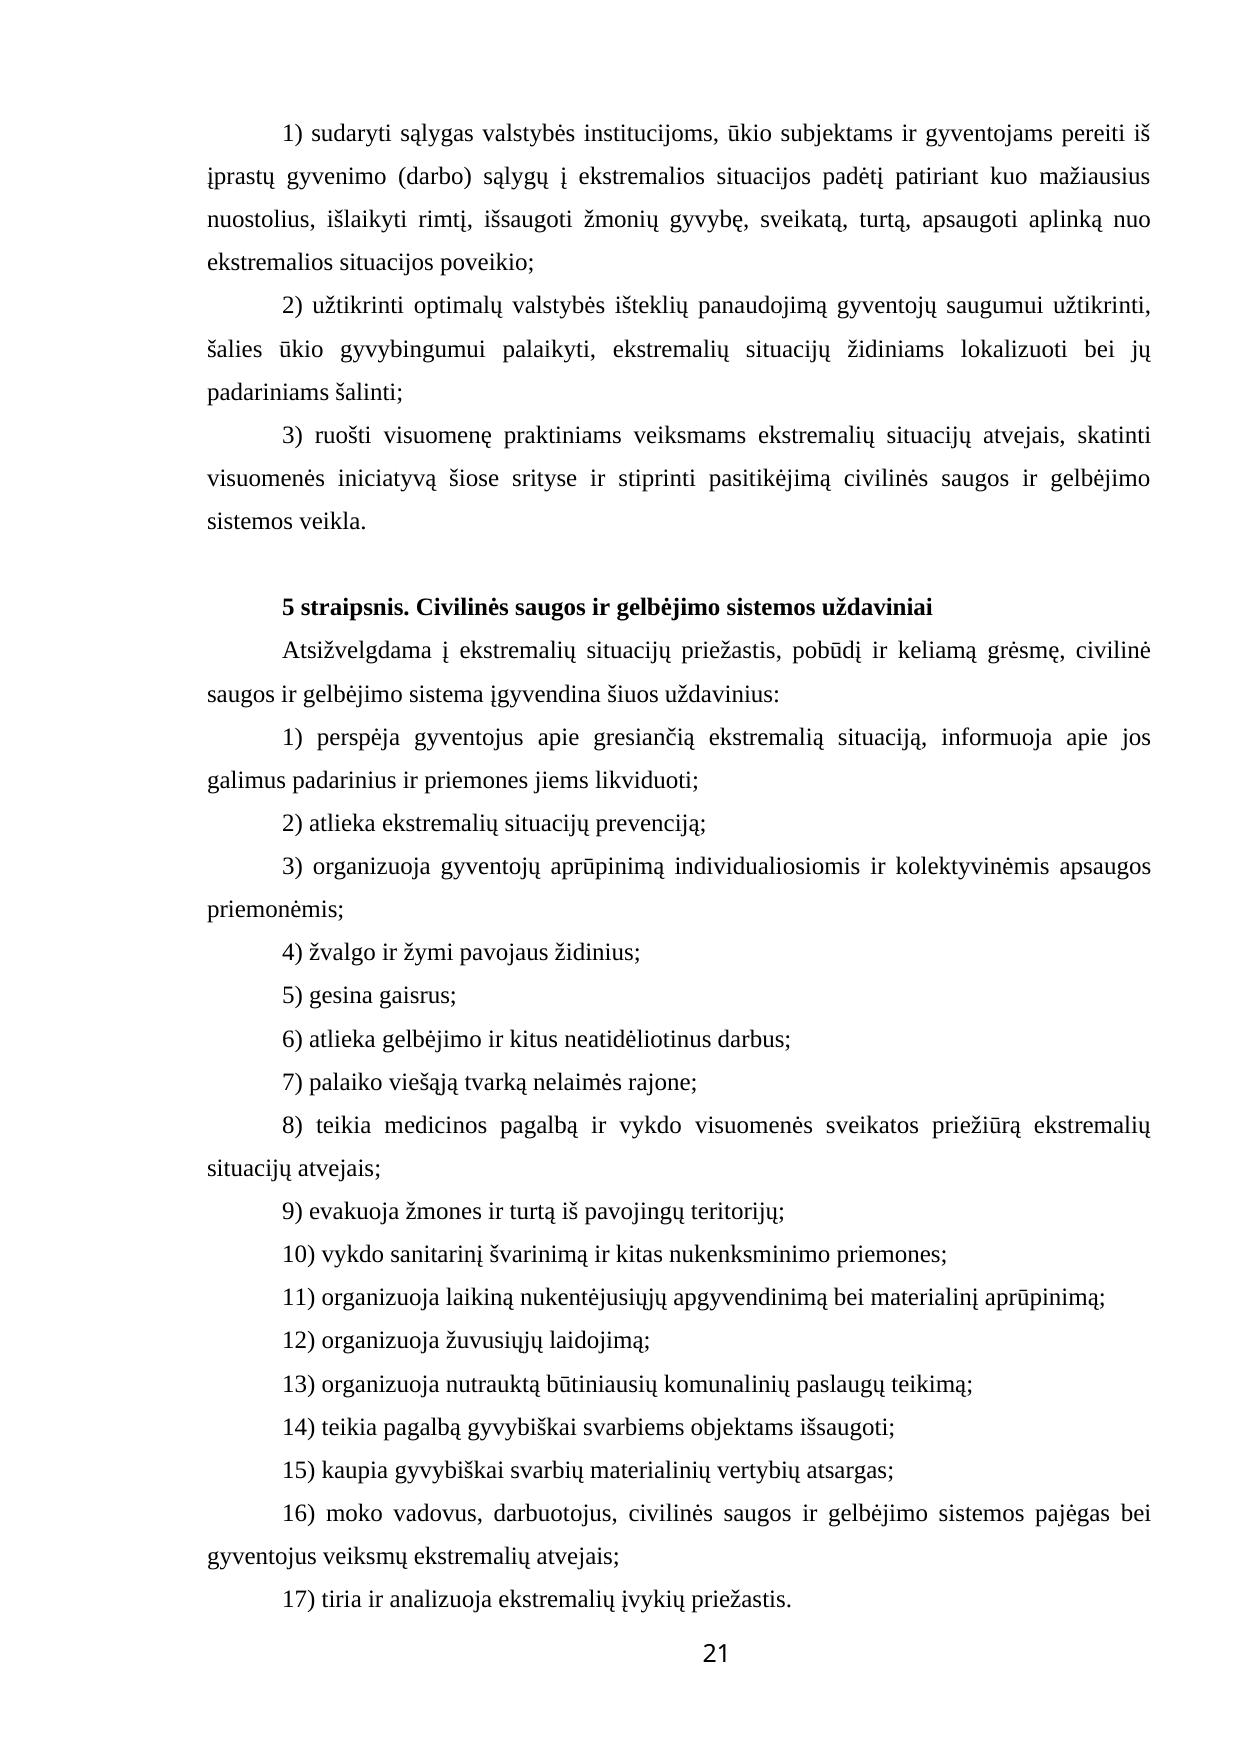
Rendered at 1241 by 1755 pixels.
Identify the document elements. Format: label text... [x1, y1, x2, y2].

text 17) tiria ir analizuoja ekstremalių įvykių priežastis. [207, 1584, 1152, 1613]
text Atsižvelgdama į ekstremalių situacijų priežastis, pobūdį ir keliamą grėsmę, civilinė saugos ir gelbėjimo sistema įgyvendina šiuos uždavinius: [207, 636, 1152, 707]
text 12) organizuoja žuvusiųjų laidojimą; [207, 1326, 1152, 1354]
text 1) perspėja gyventojus apie gresiančią ekstremalią situaciją, informuoja apie jos galimus padarinius ir priemones jiems likviduoti; [207, 722, 1152, 794]
text 14) teikia pagalbą gyvybiškai svarbiems objektams išsaugoti; [207, 1412, 1152, 1441]
text 10) vykdo sanitarinį švarinimą ir kitas nukenksminimo priemones; [207, 1239, 1152, 1268]
text 1) sudaryti sąlygas valstybės institucijoms, ūkio subjektams ir gyventojams pereiti iš įprastų gyvenimo (darbo) sąlygų į ekstremalios situacijos padėtį patiriant kuo mažiausius nuostolius, išlaikyti rimtį, išsaugoti žmonių gyvybę, sveikatą, turtą, apsaugoti aplinką nuo ekstremalios situacijos poveikio; [207, 118, 1152, 276]
text 2) užtikrinti optimalų valstybės išteklių panaudojimą gyventojų saugumui užtikrinti, šalies ūkio gyvybingumui palaikyti, ekstremalių situacijų židiniams lokalizuoti bei jų padariniams šalinti; [207, 291, 1152, 406]
text 8) teikia medicinos pagalbą ir vykdo visuomenės sveikatos priežiūrą ekstremalių situacijų atvejais; [207, 1110, 1152, 1182]
text 3) ruošti visuomenę praktiniams veiksmams ekstremalių situacijų atvejais, skatinti visuomenės iniciatyvą šiose srityse ir stiprinti pasitikėjimą civilinės saugos ir gelbėjimo sistemos veikla. [207, 420, 1152, 535]
text 5) gesina gaisrus; [207, 981, 1152, 1009]
text 9) evakuoja žmones ir turtą iš pavojingų teritorijų; [207, 1196, 1152, 1225]
text 5 straipsnis. Civilinės saugos ir gelbėjimo sistemos uždaviniai [207, 592, 1152, 621]
text 3) organizuoja gyventojų aprūpinimą individualiosiomis ir kolektyvinėmis apsaugos priemonėmis; [207, 851, 1152, 923]
text 13) organizuoja nutrauktą būtiniausių komunalinių paslaugų teikimą; [207, 1369, 1152, 1397]
text 16) moko vadovus, darbuotojus, civilinės saugos ir gelbėjimo sistemos pajėgas bei gyventojus veiksmų ekstremalių atvejais; [207, 1498, 1152, 1570]
text 7) palaiko viešąją tvarką nelaimės rajone; [207, 1067, 1152, 1096]
text 4) žvalgo ir žymi pavojaus židinius; [207, 937, 1152, 966]
text 15) kaupia gyvybiškai svarbių materialinių vertybių atsargas; [207, 1455, 1152, 1484]
text 11) organizuoja laikiną nukentėjusiųjų apgyvendinimą bei materialinį aprūpinimą; [207, 1282, 1152, 1311]
text 6) atlieka gelbėjimo ir kitus neatidėliotinus darbus; [207, 1024, 1152, 1052]
text 2) atlieka ekstremalių situacijų prevenciją; [207, 808, 1152, 837]
